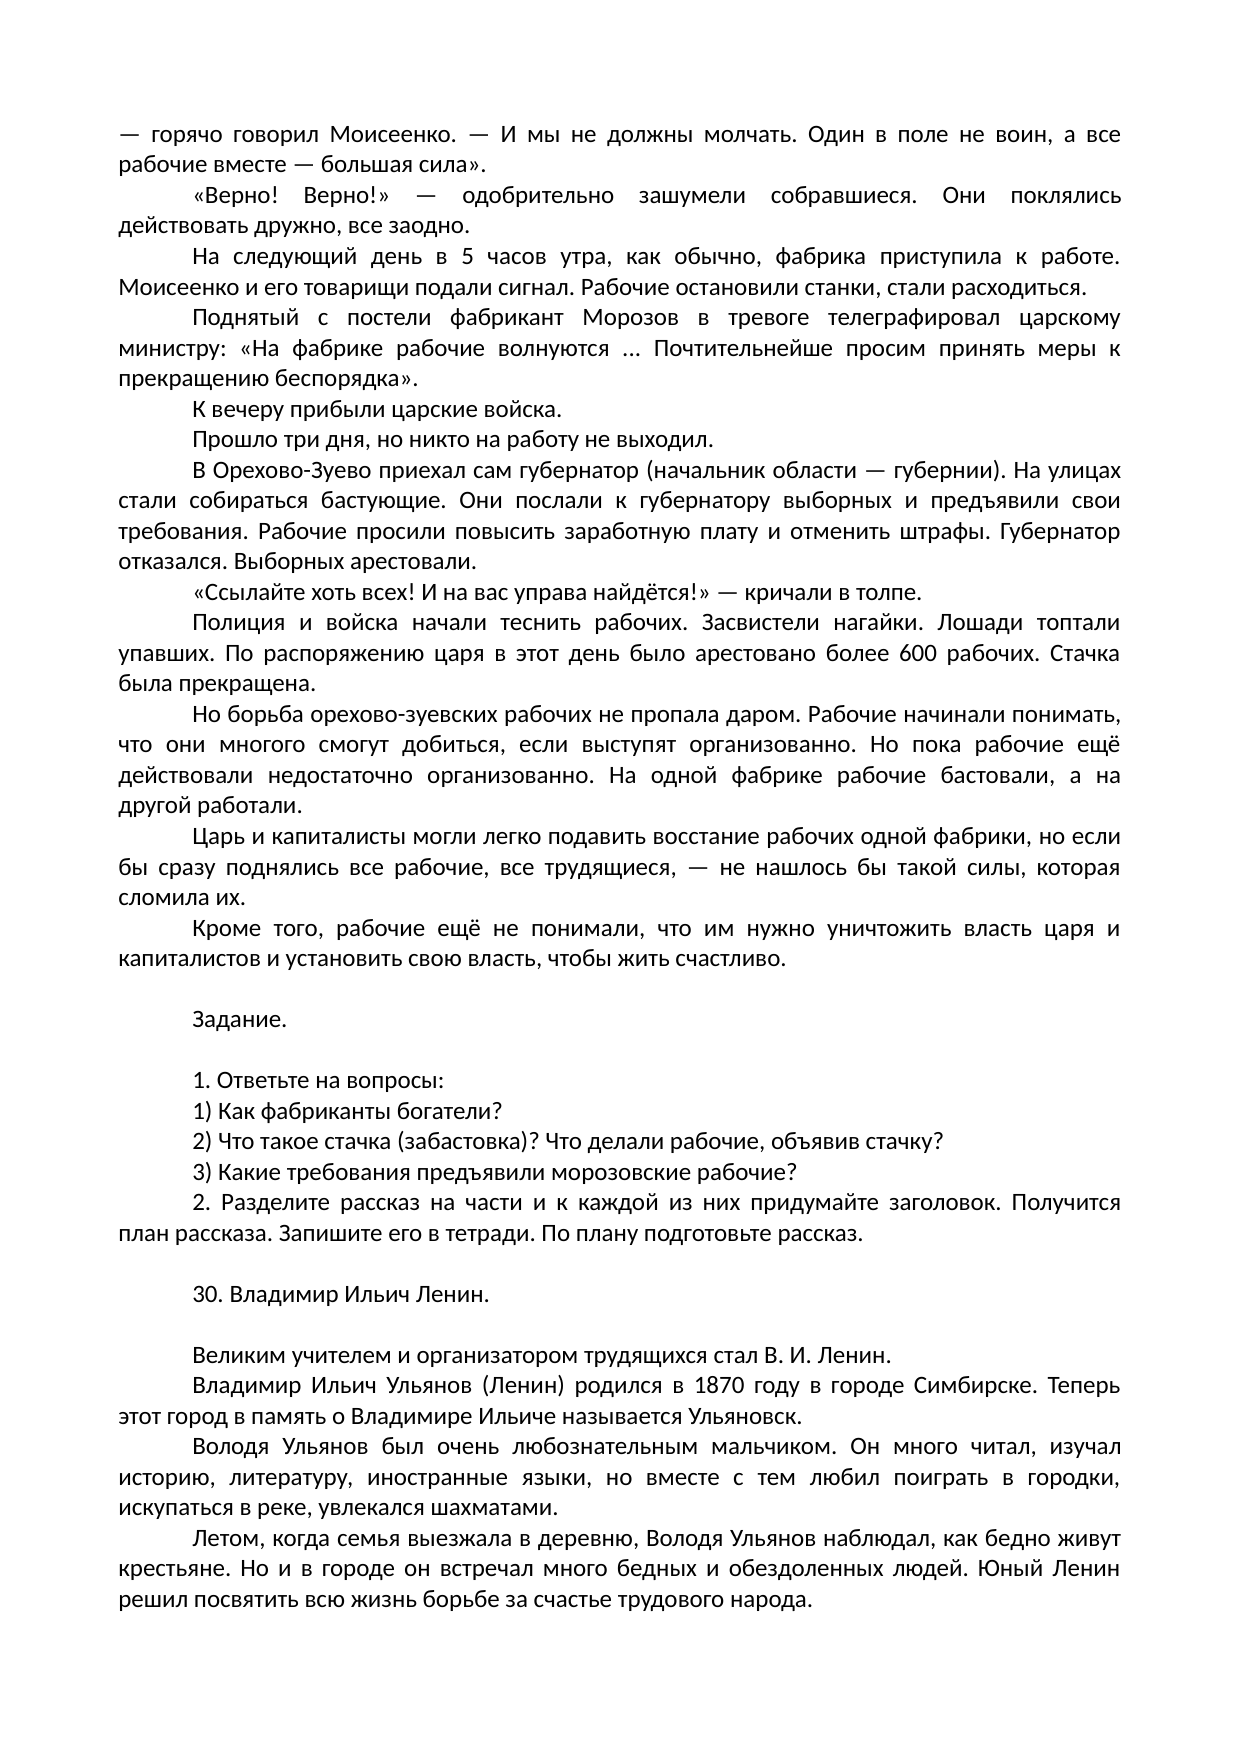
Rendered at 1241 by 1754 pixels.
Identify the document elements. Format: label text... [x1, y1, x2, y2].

text Полиция и войска начали теснить рабочих. Засвистели нагайки. Лошади топтали упавших. По распоряжению царя в этот день было арестовано более 600 рабочих. Стачка была прекращена. [118, 606, 1122, 698]
text «Ссылайте хоть всех! И на вас управа найдётся!» — кричали в толпе. [118, 576, 1122, 606]
text 3) Какие требования предъявили морозовские рабочие? [118, 1156, 1122, 1186]
text Но борьба орехово-зуевских рабочих не пропала даром. Рабочие начинали понимать, что они многого смогут добиться, если выступят организованно. Но пока рабочие ещё действовали недостаточно организованно. На одной фабрике рабочие бастовали, а на другой работали. [118, 698, 1122, 820]
text 1. Ответьте на вопросы: [118, 1064, 1122, 1095]
text 2) Что такое стачка (забастовка)? Что делали рабочие, объявив стачку? [118, 1125, 1122, 1156]
text Задание. [118, 1003, 1122, 1034]
text «Верно! Верно!» — одобрительно зашумели собравшиеся. Они поклялись действовать дружно, все заодно. [118, 179, 1122, 240]
text В Орехово-Зуево приехал сам губернатор (начальник области — губернии). На улицах стали собираться бастующие. Они послали к губернатору выборных и предъявили свои требования. Рабочие просили повысить заработную плату и отменить штрафы. Губернатор отказался. Выборных арестовали. [118, 454, 1122, 576]
text 2. Разделите рассказ на части и к каждой из них придумайте заголовок. Получится план рассказа. Запишите его в тетради. По плану подготовьте рассказ. [118, 1186, 1122, 1247]
text Володя Ульянов был очень любознательным мальчиком. Он много читал, изучал историю, литературу, иностранные языки, но вместе с тем любил поиграть в городки, искупаться в реке, увлекался шахматами. [118, 1431, 1122, 1522]
text Царь и капиталисты могли легко подавить восстание рабочих одной фабрики, но если бы сразу поднялись все рабочие, все трудящиеся, — не нашлось бы такой силы, которая сломила их. [118, 820, 1122, 912]
text Великим учителем и организатором трудящихся стал В. И. Ленин. [118, 1339, 1122, 1369]
text К вечеру прибыли царские войска. [118, 393, 1122, 423]
text — горячо говорил Моисеенко. — И мы не должны молчать. Один в поле не воин, а все рабочие вместе — большая сила». [118, 118, 1122, 179]
text 30. Владимир Ильич Ленин. [118, 1278, 1122, 1308]
text Кроме того, рабочие ещё не понимали, что им нужно уничтожить власть царя и капиталистов и установить свою власть, чтобы жить счастливо. [118, 912, 1122, 973]
text Владимир Ильич Ульянов (Ленин) родился в 1870 году в городе Симбирске. Теперь этот город в память о Владимире Ильиче называется Ульяновск. [118, 1369, 1122, 1431]
text На следующий день в 5 часов утра, как обычно, фабрика приступила к работе. Моисеенко и его товарищи подали сигнал. Рабочие остановили станки, стали расходиться. [118, 240, 1122, 301]
text 1) Как фабриканты богатели? [118, 1095, 1122, 1125]
text Прошло три дня, но никто на работу не выходил. [118, 423, 1122, 454]
text Поднятый с постели фабрикант Морозов в тревоге телеграфировал царскому министру: «На фабрике рабочие волнуются ... Почтительнейше просим принять меры к прекращению беспорядка». [118, 301, 1122, 393]
text Летом, когда семья выезжала в деревню, Володя Ульянов наблюдал, как бедно живут крестьяне. Но и в городе он встречал много бедных и обездоленных людей. Юный Ленин решил посвятить всю жизнь борьбе за счастье трудового народа. [118, 1522, 1122, 1614]
